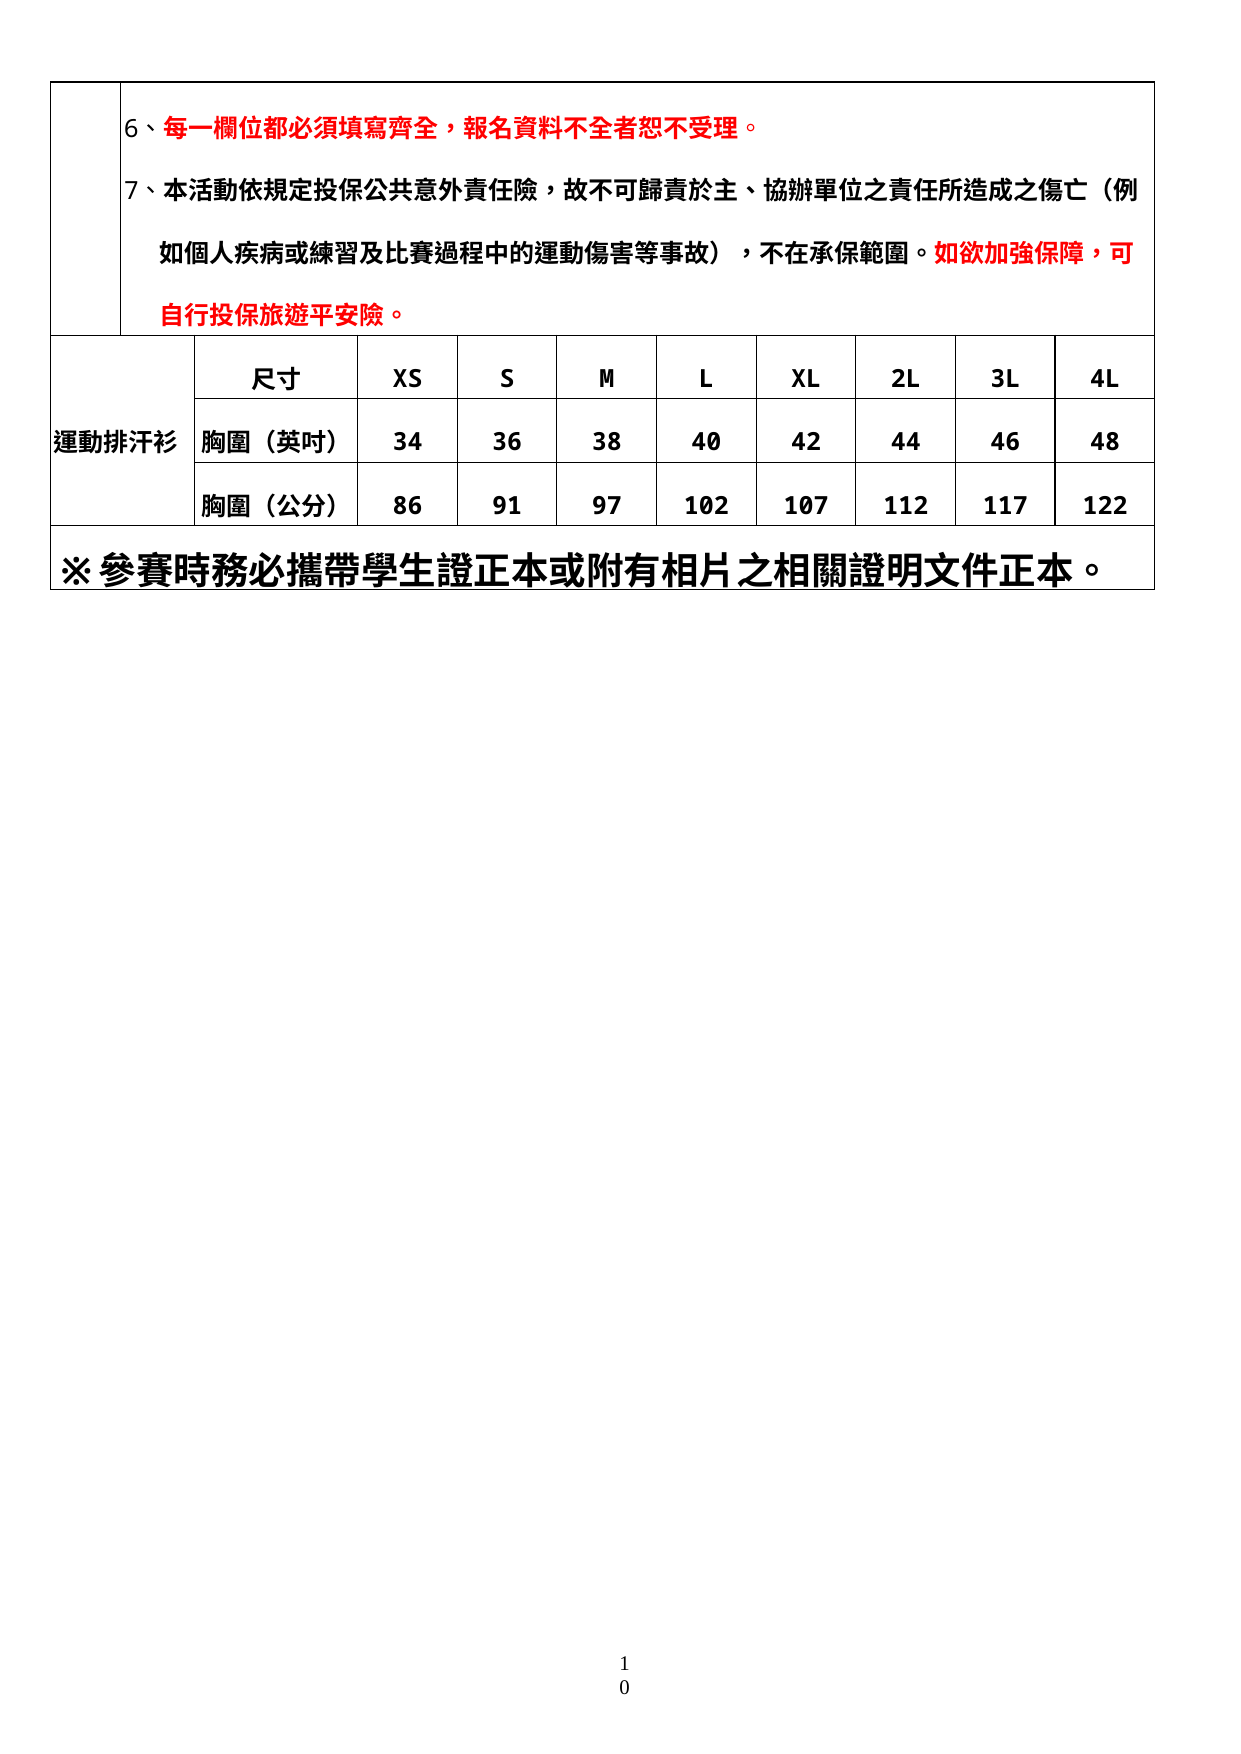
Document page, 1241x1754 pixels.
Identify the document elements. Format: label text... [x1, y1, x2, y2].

table_cell 胸圍（英吋） [195, 399, 357, 462]
table_cell 運動排汗衫 [51, 336, 194, 525]
table_cell 44 [856, 399, 955, 462]
table_cell M [557, 336, 656, 398]
table_cell 117 [956, 463, 1054, 525]
table_cell [51, 83, 120, 334]
table_cell 3L [956, 336, 1054, 398]
table_cell 46 [956, 399, 1054, 462]
table_cell 86 [358, 463, 457, 525]
table_cell 胸圍（公分） [195, 463, 357, 525]
table_cell L [657, 336, 756, 398]
table_cell 6、每一欄位都必須填寫齊全，報名資料不全者恕不受理。 7、本活動依規定投保公共意外責任險，故不可歸責於主、協辦單位之責任所造成之傷亡（例如個人疾病或練習及比賽過程中的運動傷害等事故），不在承保範圍。如欲加強保障，可自行投保旅遊平安險。 [121, 83, 1154, 334]
table_cell 91 [458, 463, 556, 525]
table_cell XL [757, 336, 855, 398]
table_cell ※參賽時務必攜帶學生證正本或附有相片之相關證明文件正本。 [51, 526, 1154, 589]
table_cell 112 [856, 463, 955, 525]
table_cell XS [358, 336, 457, 398]
table_cell 97 [557, 463, 656, 525]
table_cell 34 [358, 399, 457, 462]
table_cell 48 [1056, 399, 1154, 462]
table_cell 40 [657, 399, 756, 462]
table_cell 2L [856, 336, 955, 398]
table_cell S [458, 336, 556, 398]
table_cell 42 [757, 399, 855, 462]
table_cell 尺寸 [195, 336, 357, 398]
table_cell 102 [657, 463, 756, 525]
table_cell 122 [1056, 463, 1154, 525]
table_cell 38 [557, 399, 656, 462]
table_cell 4L [1056, 336, 1154, 398]
table_cell 107 [757, 463, 855, 525]
table_cell 36 [458, 399, 556, 462]
